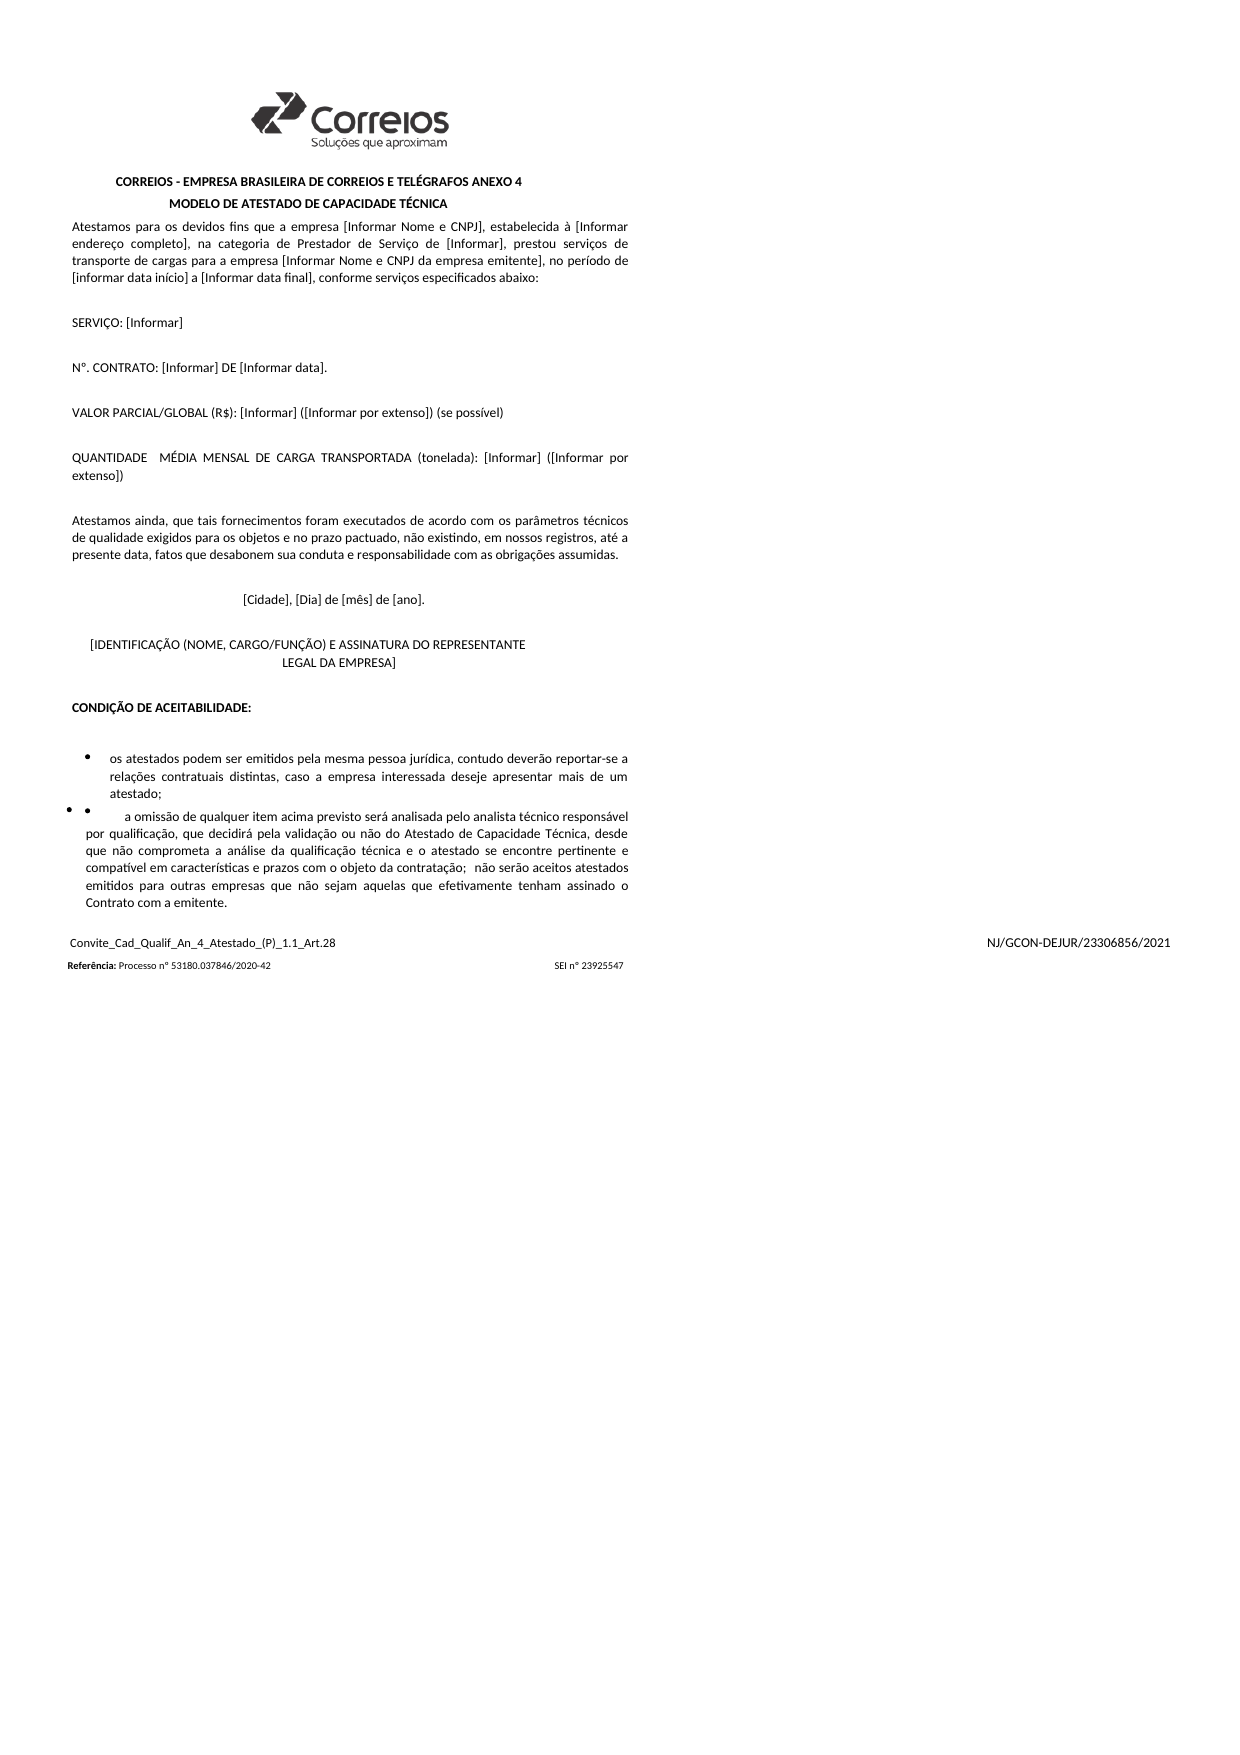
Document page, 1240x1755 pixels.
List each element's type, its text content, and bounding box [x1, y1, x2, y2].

text CORREIOS - EMPRESA BRASILEIRA DE CORREIOS E TELÉGRAFOS ANEXO 4 [116, 173, 634, 189]
text LEGAL DA EMPRESA] [282, 654, 629, 671]
text [IDENTIFICAÇÃO (NOME, CARGO/FUNÇÃO) E ASSINATURA DO REPRESENTANTE [90, 637, 629, 653]
text [Cidade], [Dia] de [mês] de [ano]. [243, 592, 629, 608]
text Nº. CONTRATO: [Informar] DE [Informar data]. [72, 360, 629, 376]
text Atestamos ainda, que tais fornecimentos foram executados de acordo com os parâmetros técnicos de qualidade exigidos para os objetos e no prazo pactuado, não existindo, em nossos registros, até a presente data, fatos que desabonem sua conduta e responsabilidade com as obrigações assumidas. [72, 512, 629, 563]
text QUANTIDADE MÉDIA MENSAL DE CARGA TRANSPORTADA (tonelada): [Informar] ([Informar por extenso]) [72, 450, 629, 483]
text os atestados podem ser emitidos pela mesma pessoa jurídica, contudo deverão reportar-se a relações contratuais distintas, caso a empresa interessada deseje apresentar mais de um atestado; [87, 751, 629, 802]
text VALOR PARCIAL/GLOBAL (R$): [Informar] ([Informar por extenso]) (se possível) [72, 405, 629, 421]
text Referência: Processo nº 53180.037846/2020-42 SEI nº 23925547 [67, 959, 1171, 972]
text Convite_Cad_Qualif_An_4_Atestado_(P)_1.1_Art.28 NJ/GCON-DEJUR/23306856/2021 [67, 934, 1171, 951]
text CONDIÇÃO DE ACEITABILIDADE: [72, 699, 634, 716]
text SERVIÇO: [Informar] [72, 315, 629, 331]
text Atestamos para os devidos fins que a empresa [Informar Nome e CNPJ], estabelecida à [Informar endereço completo], na categoria de Prestador de Serviço de [Informar], prestou serviços de transporte de cargas para a empresa [Informar Nome e CNPJ da empresa emitente], no período de [informar data início] a [Informar data final], conforme serviços especificados abaixo: [72, 218, 629, 286]
text MODELO DE ATESTADO DE CAPACIDADE TÉCNICA [169, 195, 634, 212]
text a omissão de qualquer item acima previsto será analisada pelo analista técnico responsável por qualificação, que decidirá pela validação ou não do Atestado de Capacidade Técnica, desde que não comprometa a análise da qualificação técnica e o atestado se encontre pertinente e compatível em características e prazos com o objeto da contratação; não serão aceitos atestados emitidos para outras empresas que não sejam aquelas que efetivamente tenham assinado o Contrato com a emitente. [86, 808, 629, 911]
